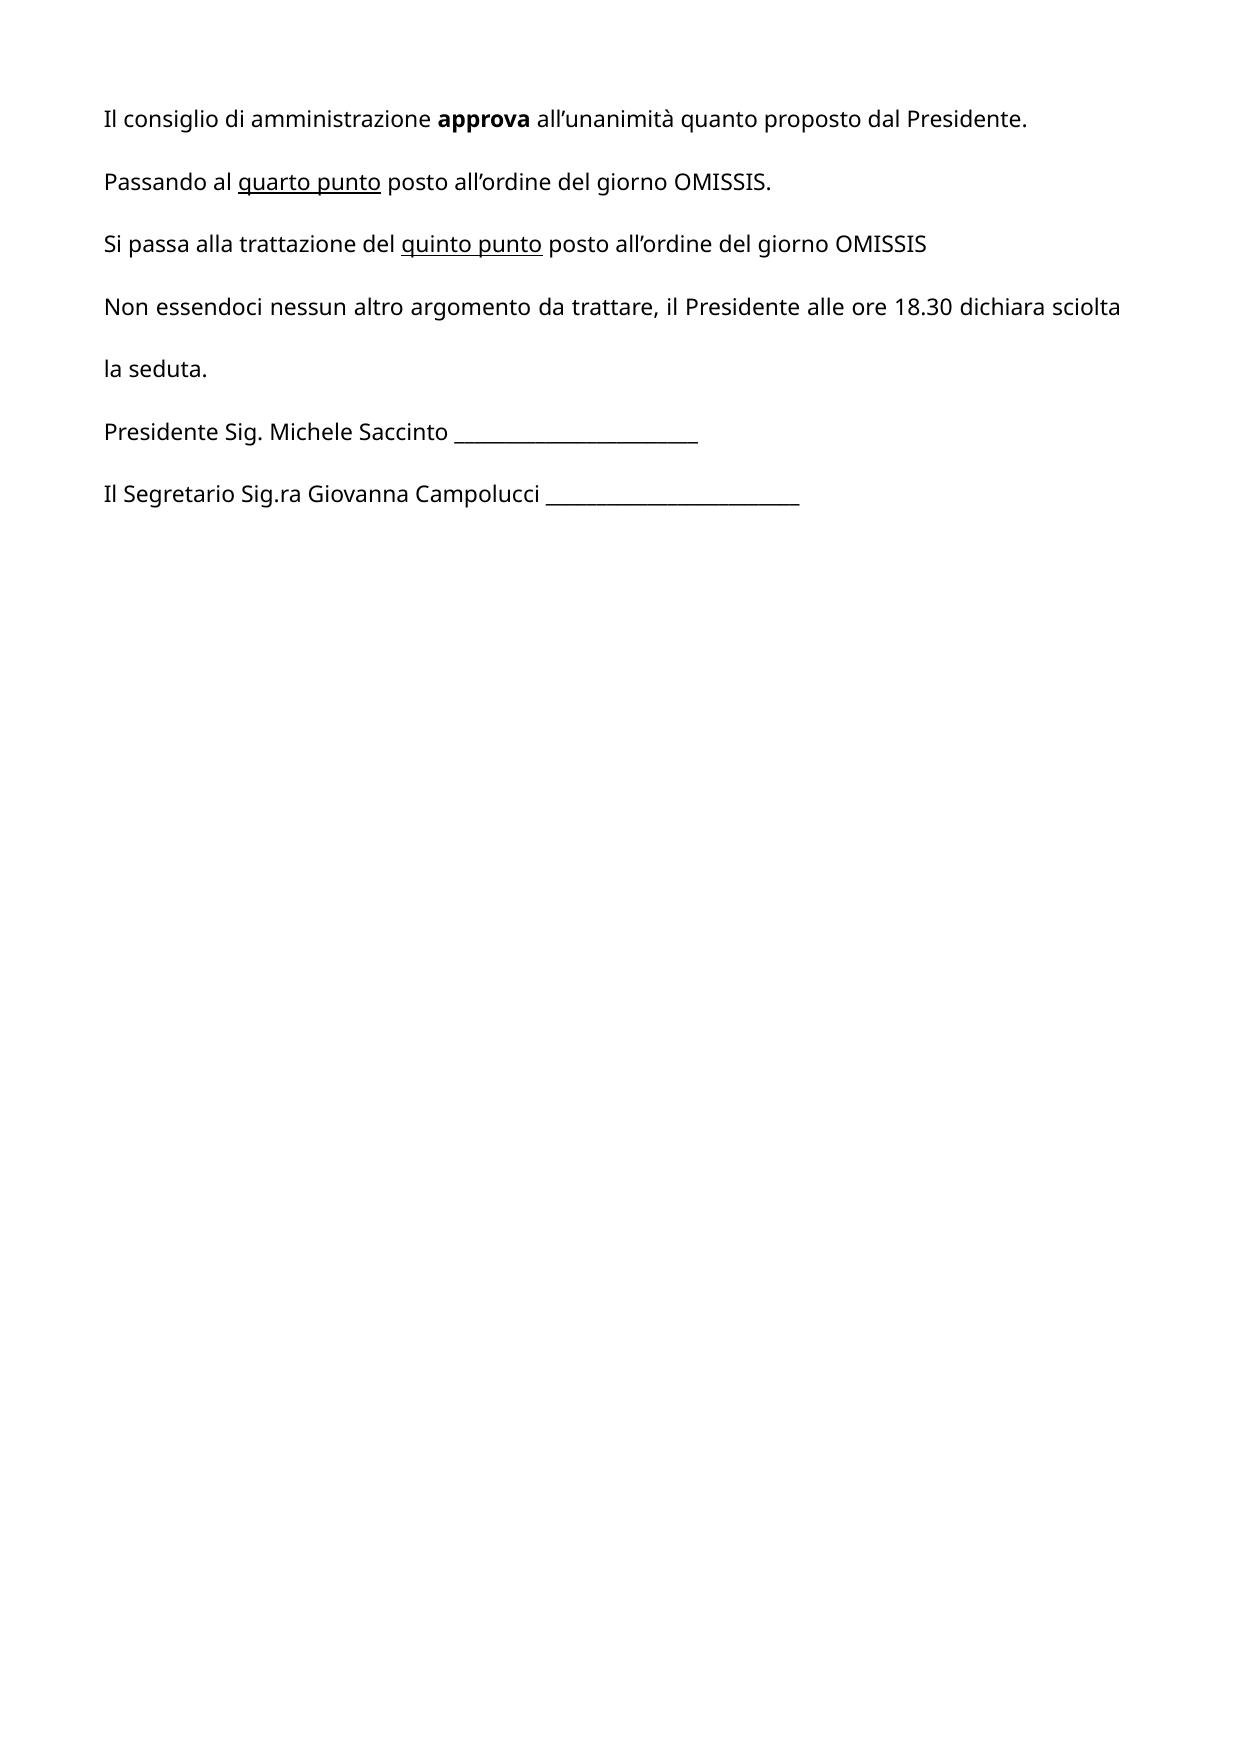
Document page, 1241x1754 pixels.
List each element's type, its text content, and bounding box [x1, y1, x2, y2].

text Non essendoci nessun altro argomento da trattare, il Presidente alle ore 18.30 dichiara sciolta la seduta. [103, 291, 1122, 385]
text Il consiglio di amministrazione approva all’unanimità quanto proposto dal Presidente. [103, 103, 1122, 135]
text Passando al quarto punto posto all’ordine del giorno OMISSIS. [103, 166, 1122, 197]
text Il Segretario Sig.ra Giovanna Campolucci _________________________ [103, 478, 1122, 510]
text Presidente Sig. Michele Saccinto ________________________ [103, 416, 1122, 447]
text Si passa alla trattazione del quinto punto posto all’ordine del giorno OMISSIS [103, 228, 1122, 260]
